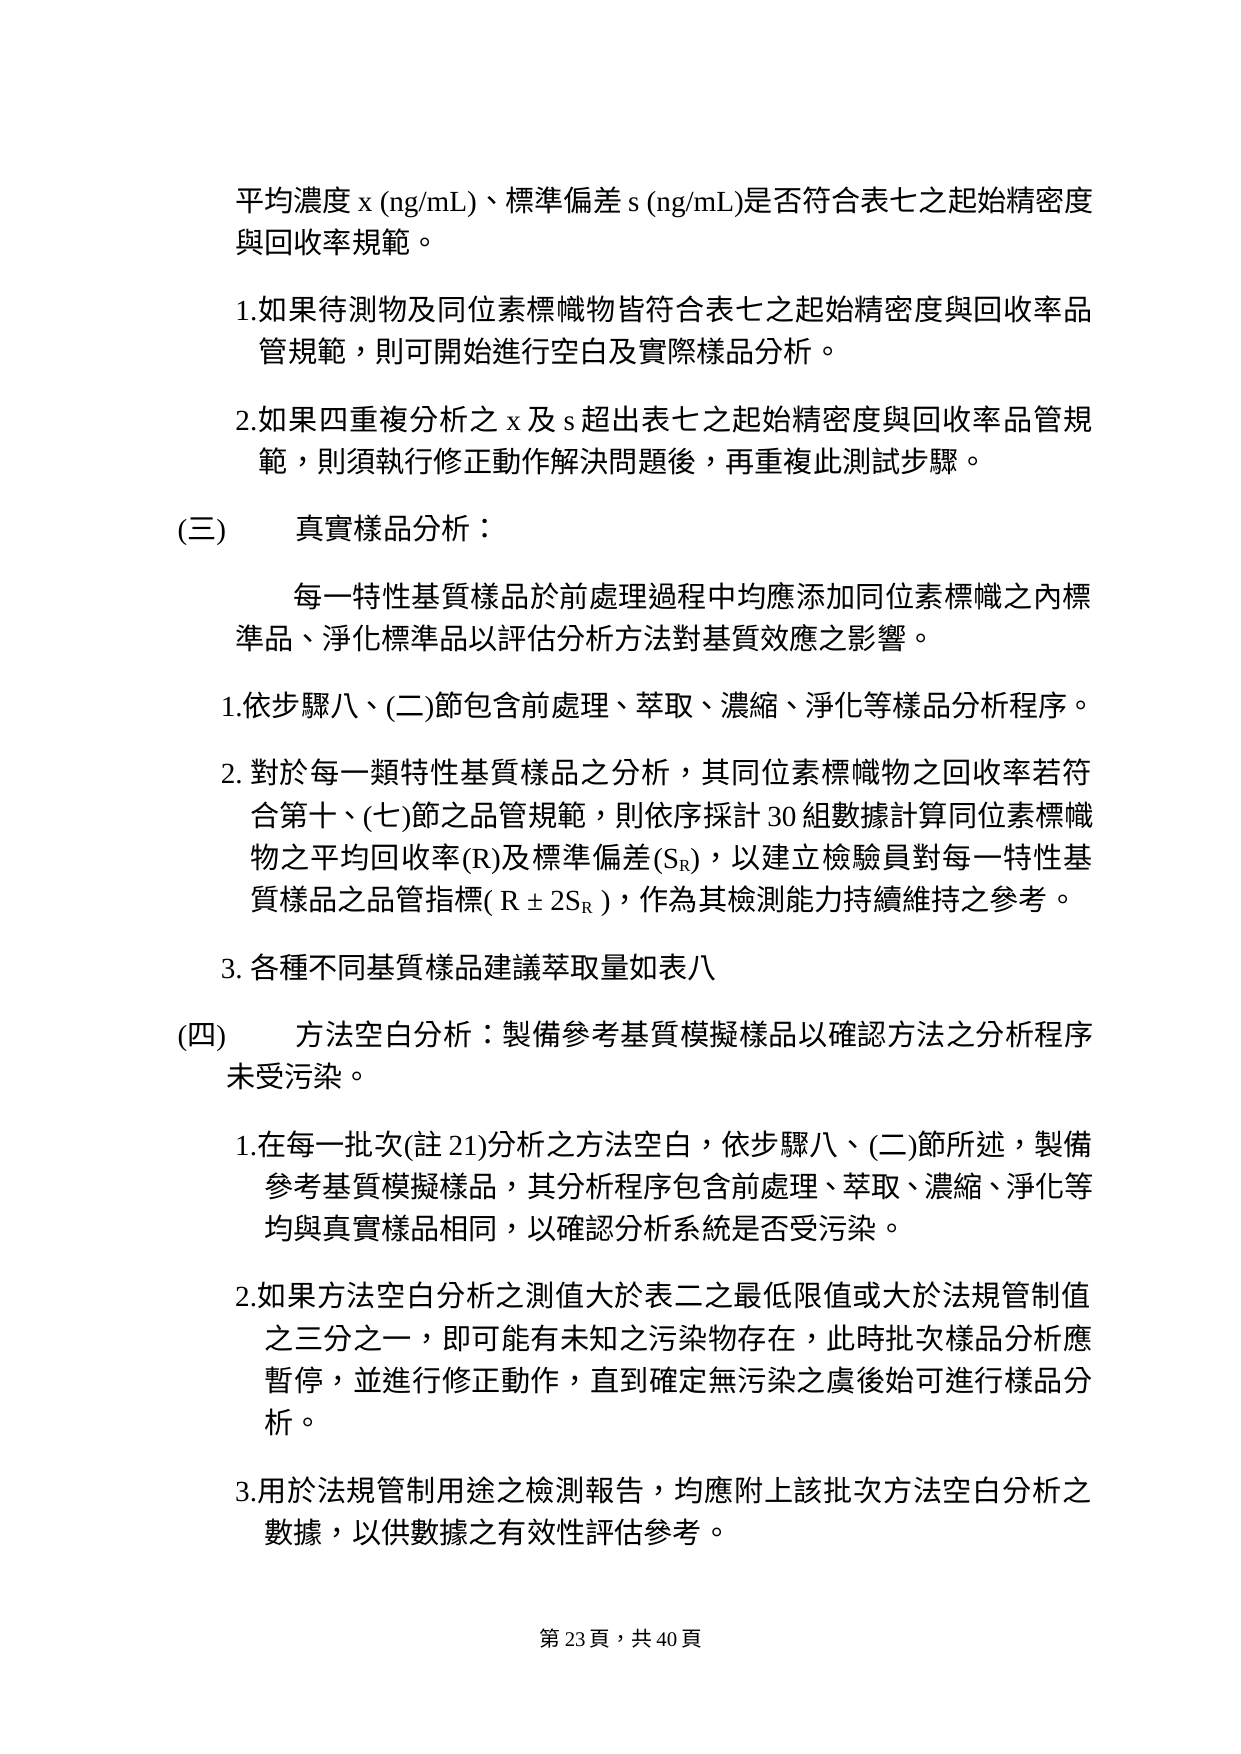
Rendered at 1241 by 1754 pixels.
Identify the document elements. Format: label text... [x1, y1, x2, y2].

text 1.依步驟八、(二)節包含前處理、萃取、濃縮、淨化等樣品分析程序。 [221, 683, 1094, 725]
text 1.在每一批次(註21)分析之方法空白，依步驟八、(二)節所述，製備參考基質模擬樣品，其分析程序包含前處理、萃取、濃縮、淨化等均與真實樣品相同，以確認分析系統是否受污染。 [235, 1121, 1094, 1248]
list 真實樣品分析： [177, 506, 1094, 548]
list 各種不同基質樣品建議萃取量如表八 [221, 944, 1094, 987]
list 如果四重複分析之x及s超出表七之起始精密度與回收率品管規範，則須執行修正動作解決問題後，再重複此測試步驟。 [235, 396, 1094, 481]
list 如果待測物及同位素標幟物皆符合表七之起始精密度與回收率品管規範，則可開始進行空白及實際樣品分析。 [235, 287, 1094, 371]
text 每一特性基質樣品於前處理過程中均應添加同位素標幟之內標準品、淨化標準品以評估分析方法對基質效應之影響。 [235, 573, 1094, 658]
text 2.如果方法空白分析之測值大於表二之最低限值或大於法規管制值之三分之一，即可能有未知之污染物存在，此時批次樣品分析應暫停，並進行修正動作，直到確定無污染之虞後始可進行樣品分析。 [235, 1273, 1094, 1442]
list 對於每一類特性基質樣品之分析，其同位素標幟物之回收率若符合第十、(七)節之品管規範，則依序採計30組數據計算同位素標幟物之平均回收率(R)及標準偏差(SR)，以建立檢驗員對每一特性基質樣品之品管指標( R ± 2SR )，作為其檢測能力持續維持之參考。 [221, 750, 1094, 919]
text 3.用於法規管制用途之檢測報告，均應附上該批次方法空白分析之數據，以供數據之有效性評估參考。 [235, 1467, 1094, 1552]
text 平均濃度x (ng/mL)、標準偏差s (ng/mL)是否符合表七之起始精密度與回收率規範。 [235, 177, 1094, 262]
list 方法空白分析：製備參考基質模擬樣品以確認方法之分析程序未受污染。 [177, 1012, 1094, 1096]
